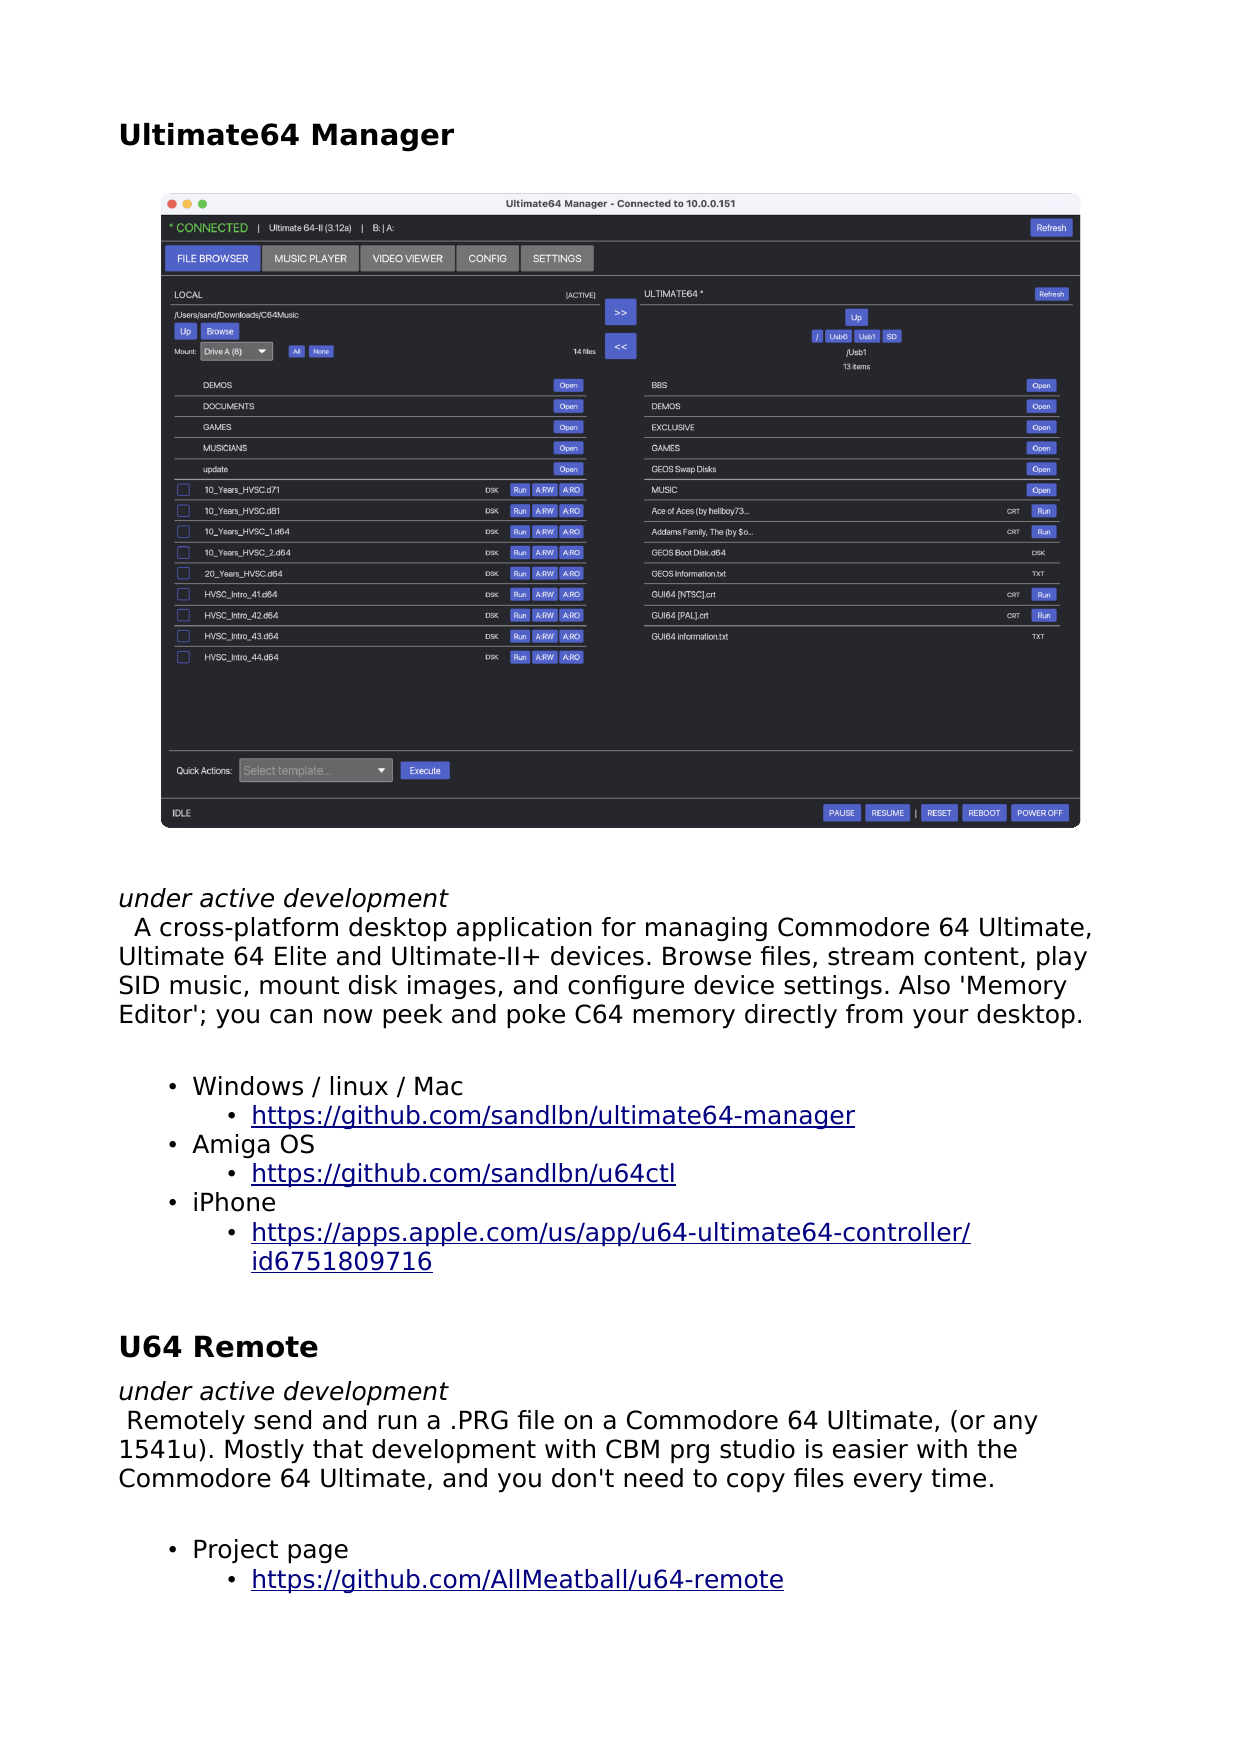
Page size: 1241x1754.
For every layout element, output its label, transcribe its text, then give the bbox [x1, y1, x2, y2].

text under active development A cross-platform desktop application for managing Commodore 64 Ultimate, Ultimate 64 Elite and Ultimate-II+ devices. Browse files, stream content, play SID music, mount disk images, and configure device settings. Also 'Memory Editor'; you can now peek and poke C64 memory directly from your desktop. [118, 884, 1122, 1030]
list iPhone [177, 1188, 1122, 1218]
subtitle Ultimate64 Manager [118, 118, 1122, 152]
list https://github.com/sandlbn/ultimate64-manager [236, 1101, 1122, 1130]
list https://github.com/sandlbn/u64ctl [236, 1159, 1122, 1188]
list https://github.com/AllMeatball/u64-remote [236, 1565, 1122, 1594]
list Project page [177, 1536, 1122, 1565]
subtitle U64 Remote [118, 1331, 1122, 1364]
picture [118, 164, 1123, 884]
text under active development Remotely send and run a .PRG file on a Commodore 64 Ultimate, (or any 1541u). Mostly that development with CBM prg studio is easier with the Commodore 64 Ultimate, and you don't need to copy files every time. [118, 1377, 1122, 1494]
list Amiga OS [177, 1130, 1122, 1159]
list https://apps.apple.com/us/app/u64-ultimate64-controller/id6751809716 [236, 1218, 1122, 1276]
list Windows / linux / Mac [177, 1072, 1122, 1101]
